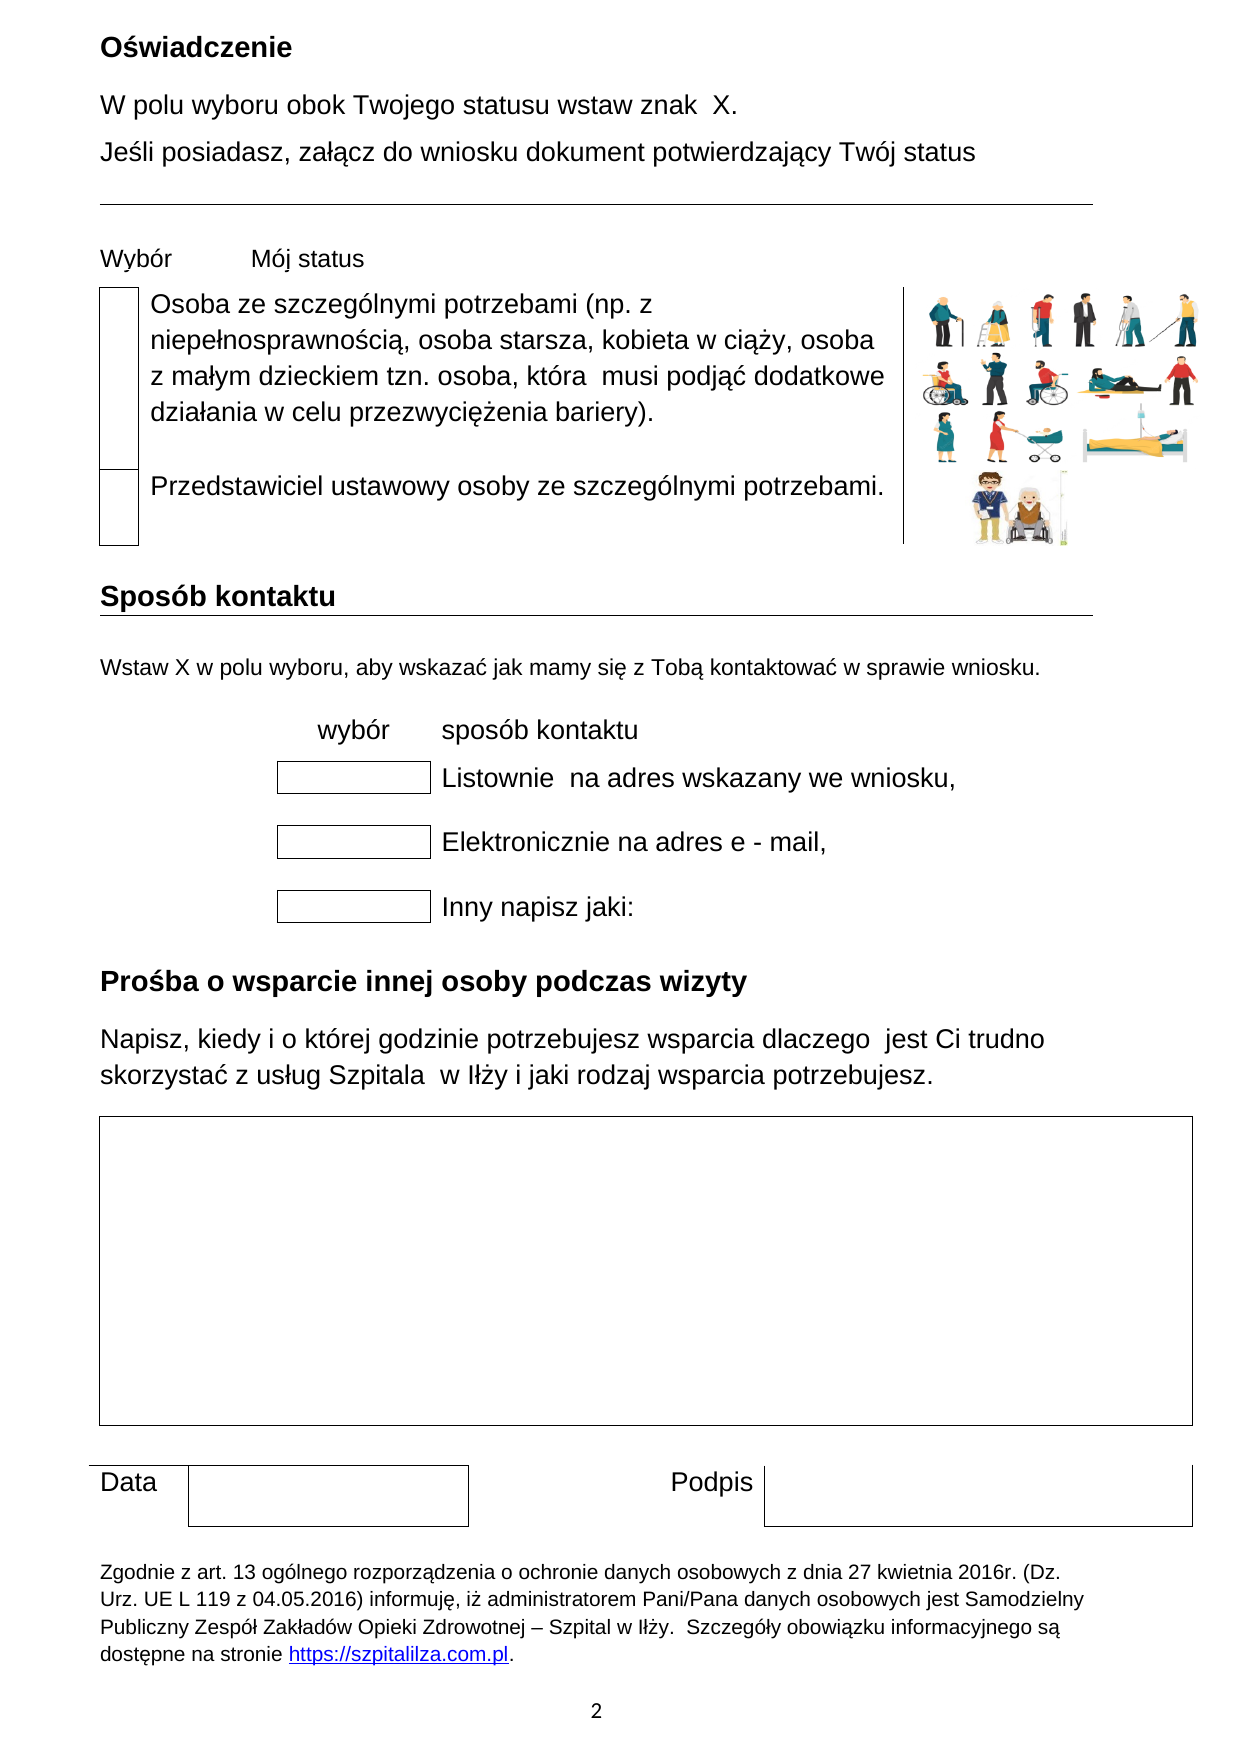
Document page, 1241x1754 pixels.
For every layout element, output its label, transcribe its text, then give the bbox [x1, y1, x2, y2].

table_header Mój status [239, 244, 571, 287]
table_header [189, 1466, 468, 1526]
table_cell [430, 858, 1235, 890]
table_cell [430, 793, 1235, 825]
table_cell Elektronicznie na adres e - mail, [431, 825, 1235, 857]
table_cell [89, 469, 99, 545]
table_cell Osoba ze szczególnymi potrzebami (np. z niepełnosprawnością, osoba starsza, kobieta w ciąży, osoba z małym dzieckiem tzn. osoba, która musi podjąć dodatkowe działania w celu przezwyciężenia bariery). [139, 287, 903, 469]
text Oświadczenie [100, 29, 1093, 63]
table_header [571, 244, 867, 287]
table_cell [277, 794, 430, 825]
text Sposób kontaktu [100, 579, 1093, 615]
text Jeśli posiadasz, załącz do wniosku dokument potwierdzający Twój status [100, 136, 1093, 167]
table_header [868, 244, 1159, 287]
table_cell [100, 470, 138, 545]
table_cell [904, 287, 1201, 469]
table_cell [904, 469, 1201, 545]
table_header [765, 1465, 1192, 1526]
picture [964, 470, 1068, 546]
table_cell [277, 859, 430, 890]
picture [914, 288, 1202, 469]
table_cell Listownie na adres wskazany we wniosku, [431, 761, 1235, 793]
text Prośba o wsparcie innej osoby podczas wizyty [100, 964, 1093, 997]
table_header Data [89, 1466, 188, 1526]
table_cell [278, 891, 430, 922]
table_header [1160, 244, 1201, 287]
table_header wybór [277, 714, 430, 761]
text Wstaw X w polu wyboru, aby wskazać jak mamy się z Tobą kontaktować w sprawie wniosku. [100, 653, 1093, 680]
table_cell Inny napisz jaki: [431, 890, 1235, 922]
list Zgodnie z art. 13 ogólnego rozporządzenia o ochronie danych osobowych z dnia 27 kwietnia 2016r. (Dz. Urz. UE L 119 z 04.05.2016) informuję, iż administratorem Pani/Pana danych osobowych jest Samodzielny Publiczny Zespół Zakładów Opieki Zdrowotnej – Szpital w Iłży. Szczegóły obowiązku informacyjnego są dostępne na stronie https://szpitalilza.com.pl. [100, 1559, 1093, 1666]
table_cell [100, 288, 138, 469]
table_header sposób kontaktu [430, 714, 1235, 761]
table_cell [89, 287, 99, 469]
table_header [100, 1117, 1192, 1425]
table_header Wybór [89, 244, 239, 287]
table_cell [278, 826, 430, 857]
text Napisz, kiedy i o której godzinie potrzebujesz wsparcia dlaczego jest Ci trudno skorzystać z usług Szpitala w Iłży i jaki rodzaj wsparcia potrzebujesz. [100, 1023, 1093, 1090]
table_header Podpis [469, 1465, 764, 1526]
table_cell [278, 762, 430, 793]
text W polu wyboru obok Twojego statusu wstaw znak X. [100, 89, 1093, 120]
table_cell Przedstawiciel ustawowy osoby ze szczególnymi potrzebami. [139, 469, 903, 545]
